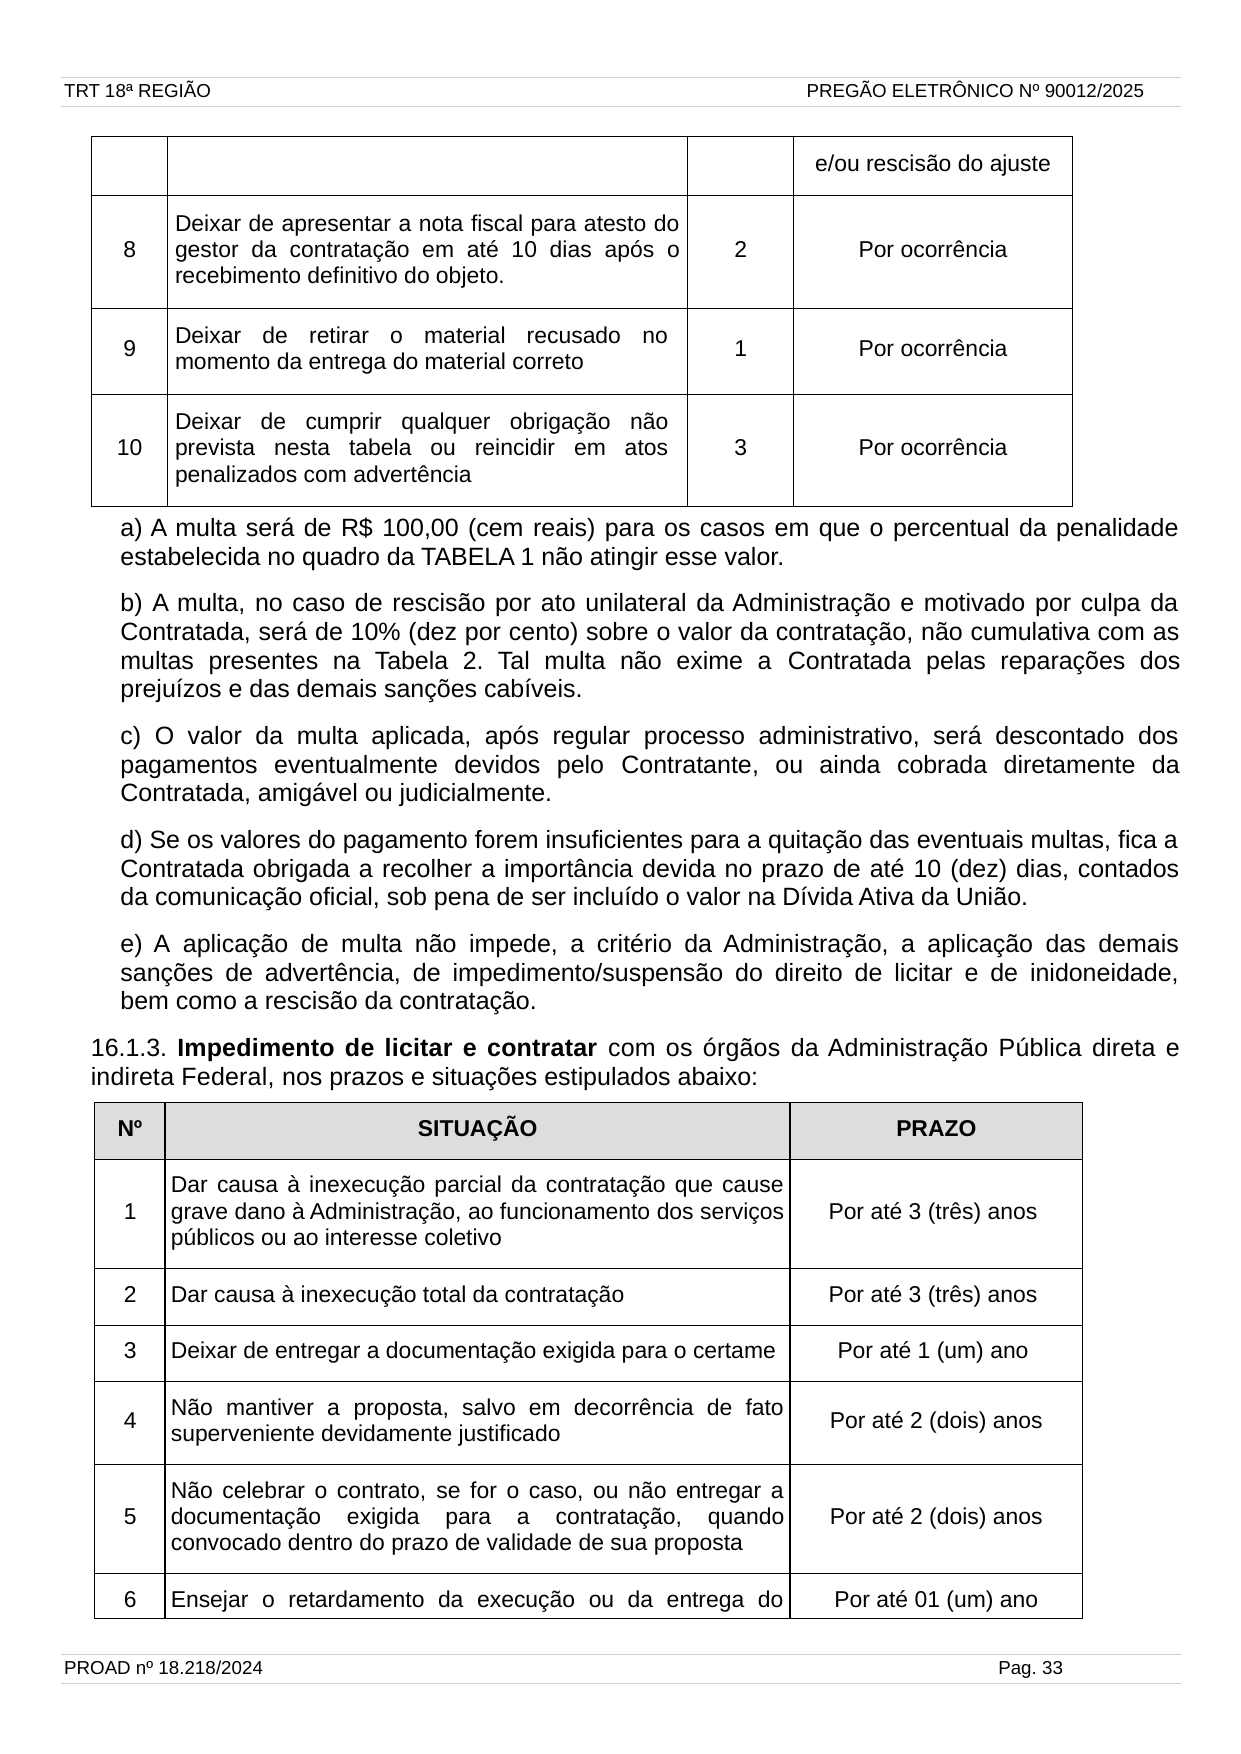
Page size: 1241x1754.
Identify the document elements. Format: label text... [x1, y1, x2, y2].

table_cell 4 [95, 1382, 164, 1464]
table_header PRAZO [791, 1103, 1082, 1159]
table_header Nº [95, 1103, 164, 1159]
table_cell 3 [688, 395, 793, 506]
table_cell [92, 137, 167, 195]
table_cell 5 [95, 1465, 164, 1573]
table_cell Por ocorrência [794, 309, 1072, 394]
text c) O valor da multa aplicada, após regular processo administrativo, será descontado dos pagamentos eventualmente devidos pelo Contratante, ou ainda cobrada diretamente da Contratada, amigável ou judicialmente. [120, 721, 1181, 807]
table_cell 1 [688, 309, 793, 394]
table_cell Dar causa à inexecução parcial da contratação que cause grave dano à Administração, ao funcionamento dos serviços públicos ou ao interesse coletivo [166, 1160, 789, 1268]
table_cell Deixar de cumprir qualquer obrigação não prevista nesta tabela ou reincidir em atos penalizados com advertência [168, 395, 687, 506]
table_cell Por ocorrência [794, 395, 1072, 506]
table_cell Deixar de apresentar a nota fiscal para atesto do gestor da contratação em até 10 dias após o recebimento definitivo do objeto. [168, 196, 687, 308]
table_cell Por até 01 (um) ano [791, 1574, 1082, 1618]
text d) Se os valores do pagamento forem insuficientes para a quitação das eventuais multas, fica a Contratada obrigada a recolher a importância devida no prazo de até 10 (dez) dias, contados da comunicação oficial, sob pena de ser incluído o valor na Dívida Ativa da União. [120, 825, 1181, 911]
table_cell [688, 137, 793, 195]
table_cell Não mantiver a proposta, salvo em decorrência de fato superveniente devidamente justificado [166, 1382, 789, 1464]
table_cell Não celebrar o contrato, se for o caso, ou não entregar a documentação exigida para a contratação, quando convocado dentro do prazo de validade de sua proposta [166, 1465, 789, 1573]
table_cell 2 [688, 196, 793, 308]
table_header SITUAÇÃO [166, 1103, 789, 1159]
table_cell Dar causa à inexecução total da contratação [166, 1269, 789, 1324]
table_cell Deixar de retirar o material recusado no momento da entrega do material correto [168, 309, 687, 394]
text a) A multa será de R$ 100,00 (cem reais) para os casos em que o percentual da penalidade estabelecida no quadro da TABELA 1 não atingir esse valor. [120, 513, 1181, 571]
table_cell 1 [95, 1160, 164, 1268]
table_cell 6 [95, 1574, 164, 1618]
table_cell 2 [95, 1269, 164, 1324]
table_cell 10 [92, 395, 167, 506]
table_cell Por até 2 (dois) anos [791, 1465, 1082, 1573]
table_cell 9 [92, 309, 167, 394]
text b) A multa, no caso de rescisão por ato unilateral da Administração e motivado por culpa da Contratada, será de 10% (dez por cento) sobre o valor da contratação, não cumulativa com as multas presentes na Tabela 2. Tal multa não exime a Contratada pelas reparações dos prejuízos e das demais sanções cabíveis. [120, 588, 1181, 703]
text e) A aplicação de multa não impede, a critério da Administração, a aplicação das demais sanções de advertência, de impedimento/suspensão do direito de licitar e de inidoneidade, bem como a rescisão da contratação. [120, 929, 1181, 1015]
table_cell e/ou rescisão do ajuste [794, 137, 1072, 195]
table_cell Deixar de entregar a documentação exigida para o certame [166, 1326, 789, 1381]
table_cell Por até 1 (um) ano [791, 1326, 1082, 1381]
table_cell 8 [92, 196, 167, 308]
table_cell 3 [95, 1326, 164, 1381]
table_cell Ensejar o retardamento da execução ou da entrega do [166, 1574, 789, 1618]
table_cell [168, 137, 687, 195]
table_cell Por até 2 (dois) anos [791, 1382, 1082, 1464]
table_cell Por até 3 (três) anos [791, 1269, 1082, 1324]
table_cell Por ocorrência [794, 196, 1072, 308]
table_cell Por até 3 (três) anos [791, 1160, 1082, 1268]
text 16.1.3. Impedimento de licitar e contratar com os órgãos da Administração Pública direta e indireta Federal, nos prazos e situações estipulados abaixo: [91, 1033, 1181, 1090]
